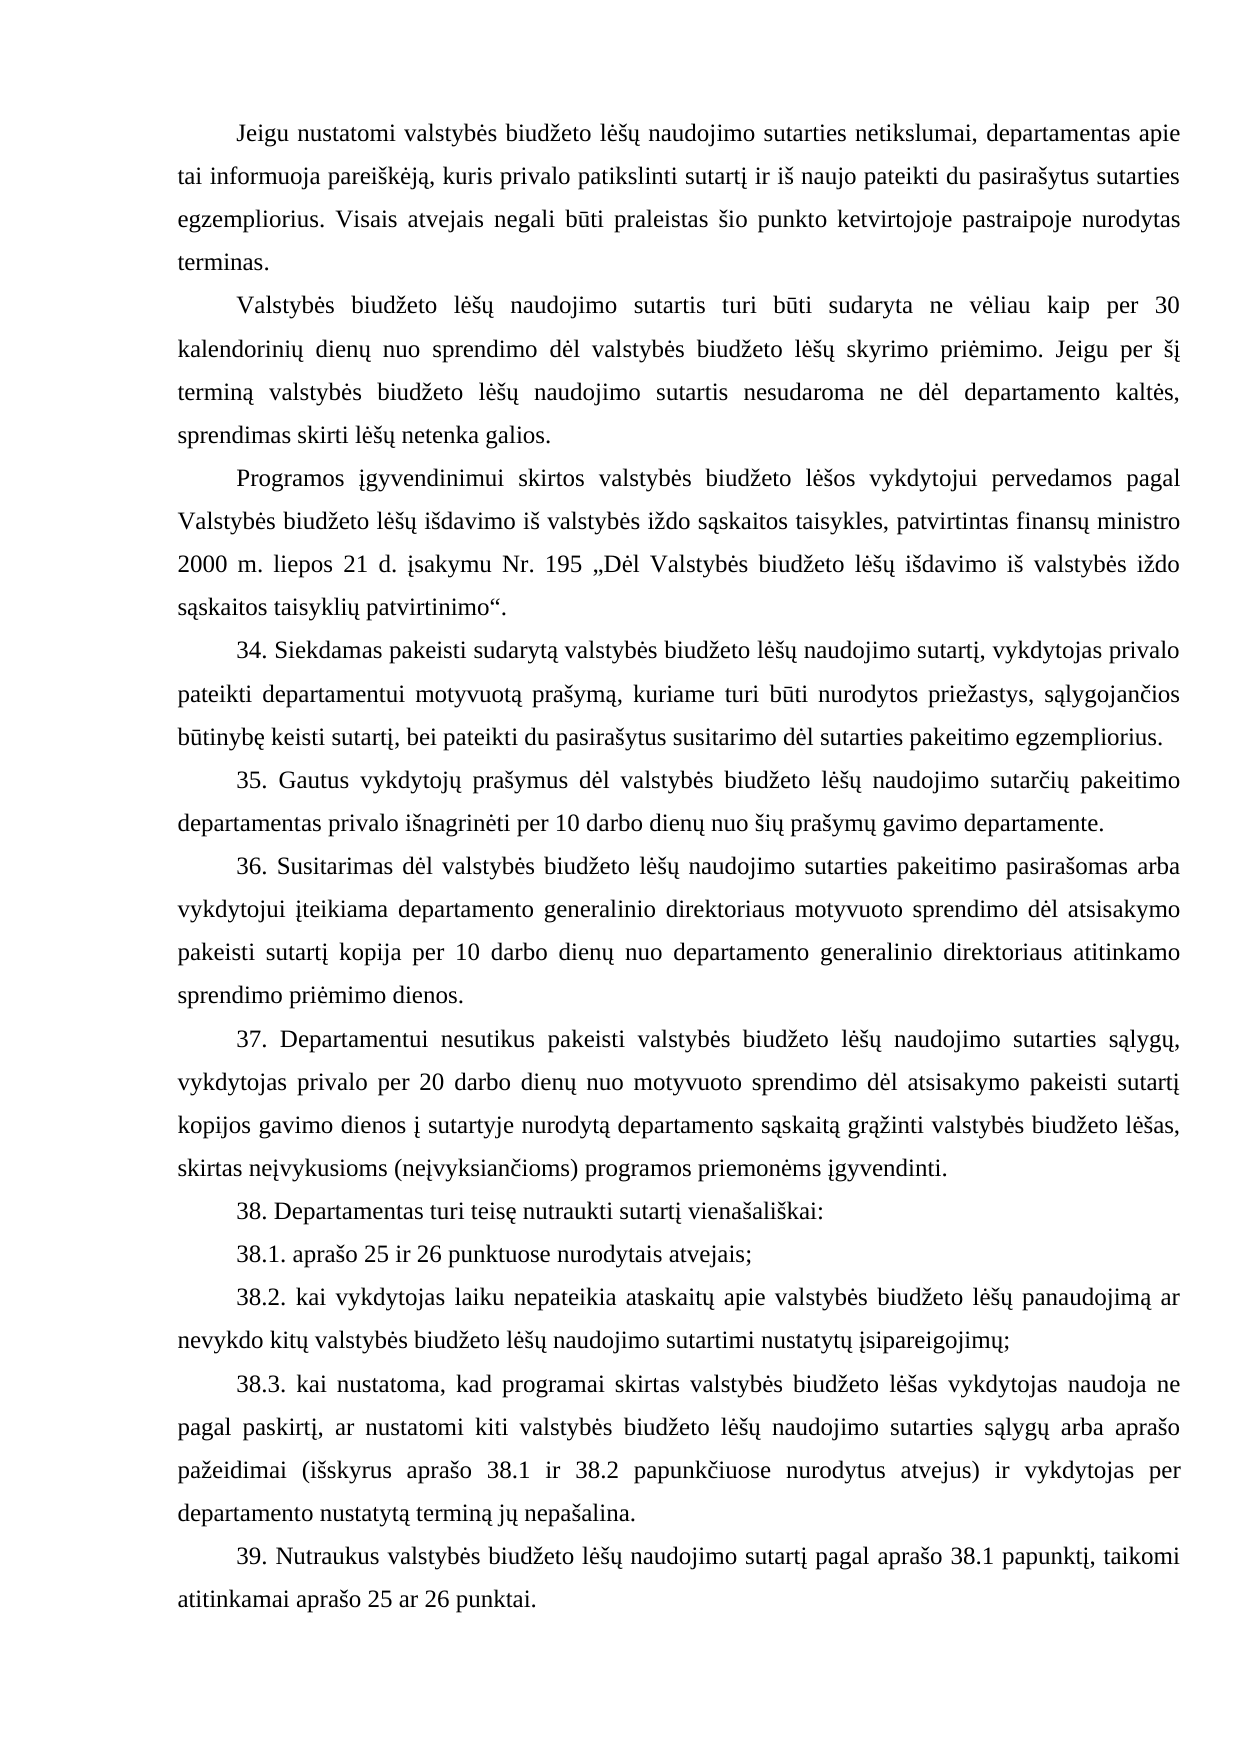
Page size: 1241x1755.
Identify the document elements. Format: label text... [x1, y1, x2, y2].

text 35. Gautus vykdytojų prašymus dėl valstybės biudžeto lėšų naudojimo sutarčių pakeitimo departamentas privalo išnagrinėti per 10 darbo dienų nuo šių prašymų gavimo departamente. [177, 765, 1181, 837]
text 38.2. kai vykdytojas laiku nepateikia ataskaitų apie valstybės biudžeto lėšų panaudojimą ar nevykdo kitų valstybės biudžeto lėšų naudojimo sutartimi nustatytų įsipareigojimų; [177, 1282, 1181, 1354]
text 38. Departamentas turi teisę nutraukti sutartį vienašališkai: [177, 1196, 1181, 1225]
text Programos įgyvendinimui skirtos valstybės biudžeto lėšos vykdytojui pervedamos pagal Valstybės biudžeto lėšų išdavimo iš valstybės iždo sąskaitos taisykles, patvirtintas finansų ministro 2000 m. liepos 21 d. įsakymu Nr. 195 „Dėl Valstybės biudžeto lėšų išdavimo iš valstybės iždo sąskaitos taisyklių patvirtinimo“. [177, 463, 1181, 621]
text 37. Departamentui nesutikus pakeisti valstybės biudžeto lėšų naudojimo sutarties sąlygų, vykdytojas privalo per 20 darbo dienų nuo motyvuoto sprendimo dėl atsisakymo pakeisti sutartį kopijos gavimo dienos į sutartyje nurodytą departamento sąskaitą grąžinti valstybės biudžeto lėšas, skirtas neįvykusioms (neįvyksiančioms) programos priemonėms įgyvendinti. [177, 1024, 1181, 1182]
text 38.1. aprašo 25 ir 26 punktuose nurodytais atvejais; [177, 1239, 1181, 1268]
text 34. Siekdamas pakeisti sudarytą valstybės biudžeto lėšų naudojimo sutartį, vykdytojas privalo pateikti departamentui motyvuotą prašymą, kuriame turi būti nurodytos priežastys, sąlygojančios būtinybę keisti sutartį, bei pateikti du pasirašytus susitarimo dėl sutarties pakeitimo egzempliorius. [177, 636, 1181, 751]
text 36. Susitarimas dėl valstybės biudžeto lėšų naudojimo sutarties pakeitimo pasirašomas arba vykdytojui įteikiama departamento generalinio direktoriaus motyvuoto sprendimo dėl atsisakymo pakeisti sutartį kopija per 10 darbo dienų nuo departamento generalinio direktoriaus atitinkamo sprendimo priėmimo dienos. [177, 851, 1181, 1009]
text 39. Nutraukus valstybės biudžeto lėšų naudojimo sutartį pagal aprašo 38.1 papunktį, taikomi atitinkamai aprašo 25 ar 26 punktai. [177, 1541, 1181, 1613]
text Jeigu nustatomi valstybės biudžeto lėšų naudojimo sutarties netikslumai, departamentas apie tai informuoja pareiškėją, kuris privalo patikslinti sutartį ir iš naujo pateikti du pasirašytus sutarties egzempliorius. Visais atvejais negali būti praleistas šio punkto ketvirtojoje pastraipoje nurodytas terminas. [177, 118, 1181, 276]
text 38.3. kai nustatoma, kad programai skirtas valstybės biudžeto lėšas vykdytojas naudoja ne pagal paskirtį, ar nustatomi kiti valstybės biudžeto lėšų naudojimo sutarties sąlygų arba aprašo pažeidimai (išskyrus aprašo 38.1 ir 38.2 papunkčiuose nurodytus atvejus) ir vykdytojas per departamento nustatytą terminą jų nepašalina. [177, 1369, 1181, 1527]
text Valstybės biudžeto lėšų naudojimo sutartis turi būti sudaryta ne vėliau kaip per 30 kalendorinių dienų nuo sprendimo dėl valstybės biudžeto lėšų skyrimo priėmimo. Jeigu per šį terminą valstybės biudžeto lėšų naudojimo sutartis nesudaroma ne dėl departamento kaltės, sprendimas skirti lėšų netenka galios. [177, 291, 1181, 449]
